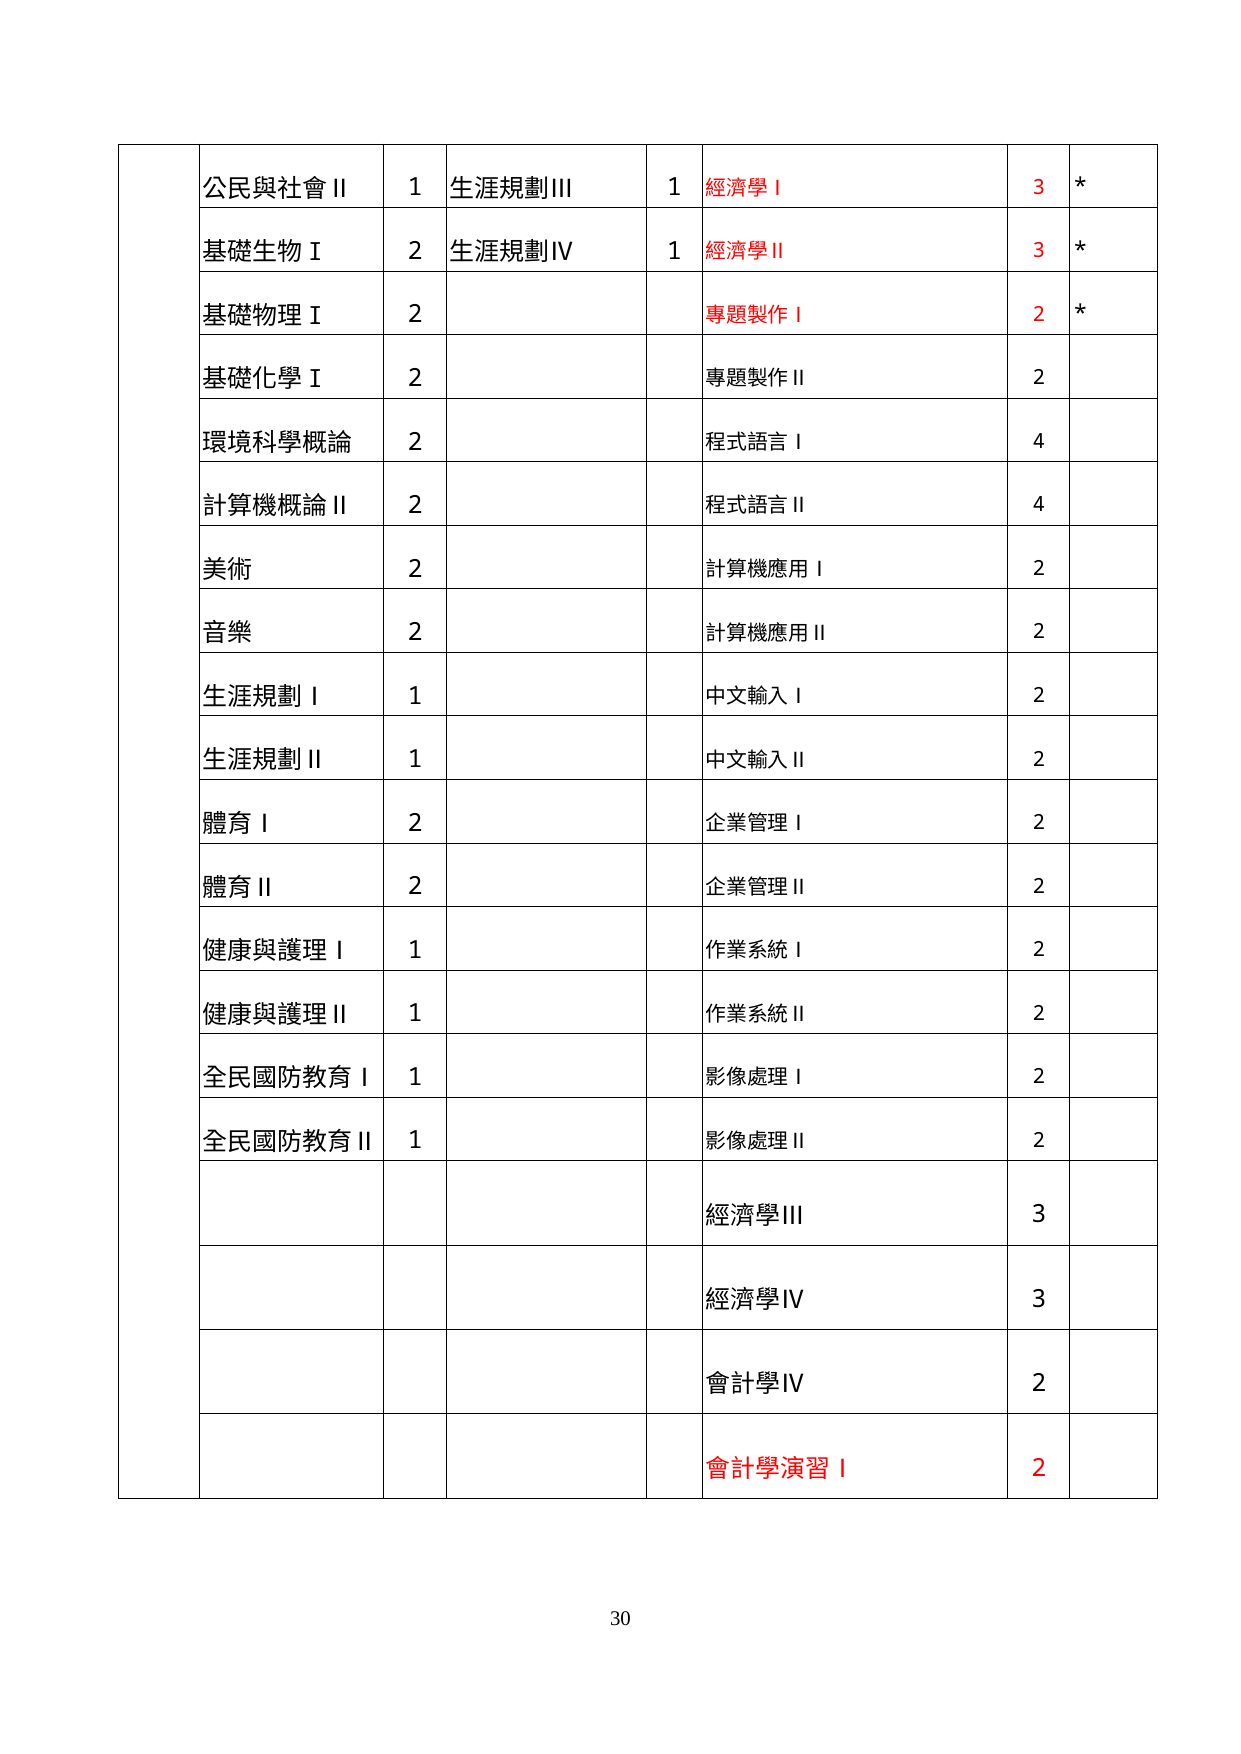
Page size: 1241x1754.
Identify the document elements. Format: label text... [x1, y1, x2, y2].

table_cell [647, 653, 702, 715]
table_cell 3 [1008, 1161, 1069, 1244]
table_cell 生涯規劃Ⅲ [447, 145, 646, 207]
table_cell 1 [384, 145, 446, 207]
table_cell 2 [1008, 335, 1069, 398]
table_cell [647, 399, 702, 461]
table_cell 1 [384, 971, 446, 1033]
table_cell [647, 780, 702, 842]
table_cell 1 [647, 208, 702, 271]
table_cell [647, 1414, 702, 1498]
table_cell [1070, 1098, 1157, 1160]
table_cell [647, 1161, 702, 1244]
table_cell [647, 971, 702, 1033]
table_cell [384, 1414, 446, 1498]
table_cell [1070, 971, 1157, 1033]
table_cell 企業管理Ⅱ [703, 844, 1007, 906]
table_cell 1 [384, 1098, 446, 1160]
table_cell 公民與社會Ⅱ [200, 145, 383, 207]
table_cell 2 [1008, 1330, 1069, 1413]
table_cell [647, 1034, 702, 1097]
table_cell [200, 1330, 383, 1413]
table_cell 3 [1008, 145, 1069, 207]
table_cell 2 [1008, 272, 1069, 334]
table_cell 程式語言Ⅱ [703, 462, 1007, 525]
table_cell 4 [1008, 399, 1069, 461]
table_cell [1070, 716, 1157, 779]
table_cell 體育Ⅱ [200, 844, 383, 906]
table_cell 企業管理Ⅰ [703, 780, 1007, 842]
table_cell 生涯規劃Ⅰ [200, 653, 383, 715]
table_cell [647, 1330, 702, 1413]
table_cell 影像處理Ⅰ [703, 1034, 1007, 1097]
table_cell [1070, 1414, 1157, 1498]
table_cell [447, 462, 646, 525]
table_cell [447, 1246, 646, 1329]
table_cell [1070, 653, 1157, 715]
table_cell 1 [384, 716, 446, 779]
table_cell [647, 589, 702, 652]
table_cell 體育Ⅰ [200, 780, 383, 842]
table_cell [447, 716, 646, 779]
table_cell [384, 1161, 446, 1244]
table_cell [1070, 1246, 1157, 1329]
table_cell * [1070, 208, 1157, 271]
table_cell [1070, 780, 1157, 842]
table_cell [647, 1098, 702, 1160]
table_cell 生涯規劃Ⅳ [447, 208, 646, 271]
table_cell 專題製作Ⅰ [703, 272, 1007, 334]
table_cell 2 [384, 526, 446, 588]
table_cell [647, 716, 702, 779]
table_cell [447, 526, 646, 588]
table_cell [1070, 462, 1157, 525]
table_cell [647, 272, 702, 334]
table_cell [447, 1330, 646, 1413]
table_cell [384, 1246, 446, 1329]
table_cell [647, 1246, 702, 1329]
table_cell 專題製作Ⅱ [703, 335, 1007, 398]
table_cell * [1070, 272, 1157, 334]
table_cell 2 [384, 335, 446, 398]
table_cell [447, 335, 646, 398]
table_cell 全民國防教育Ⅱ [200, 1098, 383, 1160]
table_cell [647, 844, 702, 906]
table_cell [447, 589, 646, 652]
table_cell [447, 272, 646, 334]
table_cell 經濟學Ⅰ [703, 145, 1007, 207]
table_cell 3 [1008, 1246, 1069, 1329]
table_cell [447, 971, 646, 1033]
table_cell 作業系統Ⅱ [703, 971, 1007, 1033]
table_cell 2 [1008, 780, 1069, 842]
table_cell [447, 1414, 646, 1498]
table_cell [1070, 907, 1157, 969]
table_cell 健康與護理Ⅰ [200, 907, 383, 969]
table_cell 2 [1008, 716, 1069, 779]
table_cell 2 [384, 399, 446, 461]
table_cell [384, 1330, 446, 1413]
table_cell [447, 780, 646, 842]
table_cell 4 [1008, 462, 1069, 525]
table_cell 音樂 [200, 589, 383, 652]
table_cell 生涯規劃Ⅱ [200, 716, 383, 779]
table_cell [1070, 335, 1157, 398]
table_cell * [1070, 145, 1157, 207]
table_cell [647, 462, 702, 525]
table_cell [1070, 399, 1157, 461]
table_cell 經濟學Ⅲ [703, 1161, 1007, 1244]
table_cell 中文輸入Ⅱ [703, 716, 1007, 779]
table_cell 計算機應用Ⅰ [703, 526, 1007, 588]
table_cell [1070, 526, 1157, 588]
table_cell [447, 1161, 646, 1244]
table_cell 基礎生物I [200, 208, 383, 271]
table_cell 2 [1008, 907, 1069, 969]
table_cell 2 [384, 272, 446, 334]
table_cell [1070, 844, 1157, 906]
table_cell 會計學演習Ⅰ [703, 1414, 1007, 1498]
table_cell 全民國防教育Ⅰ [200, 1034, 383, 1097]
table_cell 程式語言Ⅰ [703, 399, 1007, 461]
table_cell 計算機概論Ⅱ [200, 462, 383, 525]
table_cell [1070, 1034, 1157, 1097]
table_cell [447, 399, 646, 461]
table_cell 1 [647, 145, 702, 207]
table_cell [119, 145, 199, 1498]
table_cell 經濟學Ⅳ [703, 1246, 1007, 1329]
table_cell 影像處理Ⅱ [703, 1098, 1007, 1160]
table_cell [1070, 1161, 1157, 1244]
table_cell 基礎化學I [200, 335, 383, 398]
table_cell 2 [384, 208, 446, 271]
table_cell 美術 [200, 526, 383, 588]
table_cell 作業系統Ⅰ [703, 907, 1007, 969]
table_cell 基礎物理I [200, 272, 383, 334]
table_cell 中文輸入Ⅰ [703, 653, 1007, 715]
table_cell [647, 526, 702, 588]
table_cell 1 [384, 1034, 446, 1097]
table_cell [447, 653, 646, 715]
table_cell [647, 335, 702, 398]
table_cell 2 [1008, 1414, 1069, 1498]
table_cell 環境科學概論 [200, 399, 383, 461]
table_cell 2 [1008, 971, 1069, 1033]
table_cell 2 [384, 589, 446, 652]
table_cell 2 [1008, 844, 1069, 906]
table_cell 會計學Ⅳ [703, 1330, 1007, 1413]
table_cell [200, 1161, 383, 1244]
table_cell 經濟學Ⅱ [703, 208, 1007, 271]
table_cell 1 [384, 653, 446, 715]
table_cell 計算機應用Ⅱ [703, 589, 1007, 652]
table_cell [1070, 589, 1157, 652]
table_cell 2 [384, 780, 446, 842]
table_cell 2 [1008, 1098, 1069, 1160]
table_cell 2 [1008, 653, 1069, 715]
table_cell [447, 1098, 646, 1160]
table_cell 2 [384, 844, 446, 906]
table_cell [200, 1414, 383, 1498]
table_cell [447, 1034, 646, 1097]
table_cell 2 [1008, 589, 1069, 652]
table_cell [447, 907, 646, 969]
table_cell 2 [384, 462, 446, 525]
table_cell 1 [384, 907, 446, 969]
table_cell 3 [1008, 208, 1069, 271]
table_cell [647, 907, 702, 969]
table_cell [200, 1246, 383, 1329]
table_cell [1070, 1330, 1157, 1413]
table_cell 2 [1008, 526, 1069, 588]
table_cell [447, 844, 646, 906]
table_cell 健康與護理Ⅱ [200, 971, 383, 1033]
table_cell 2 [1008, 1034, 1069, 1097]
